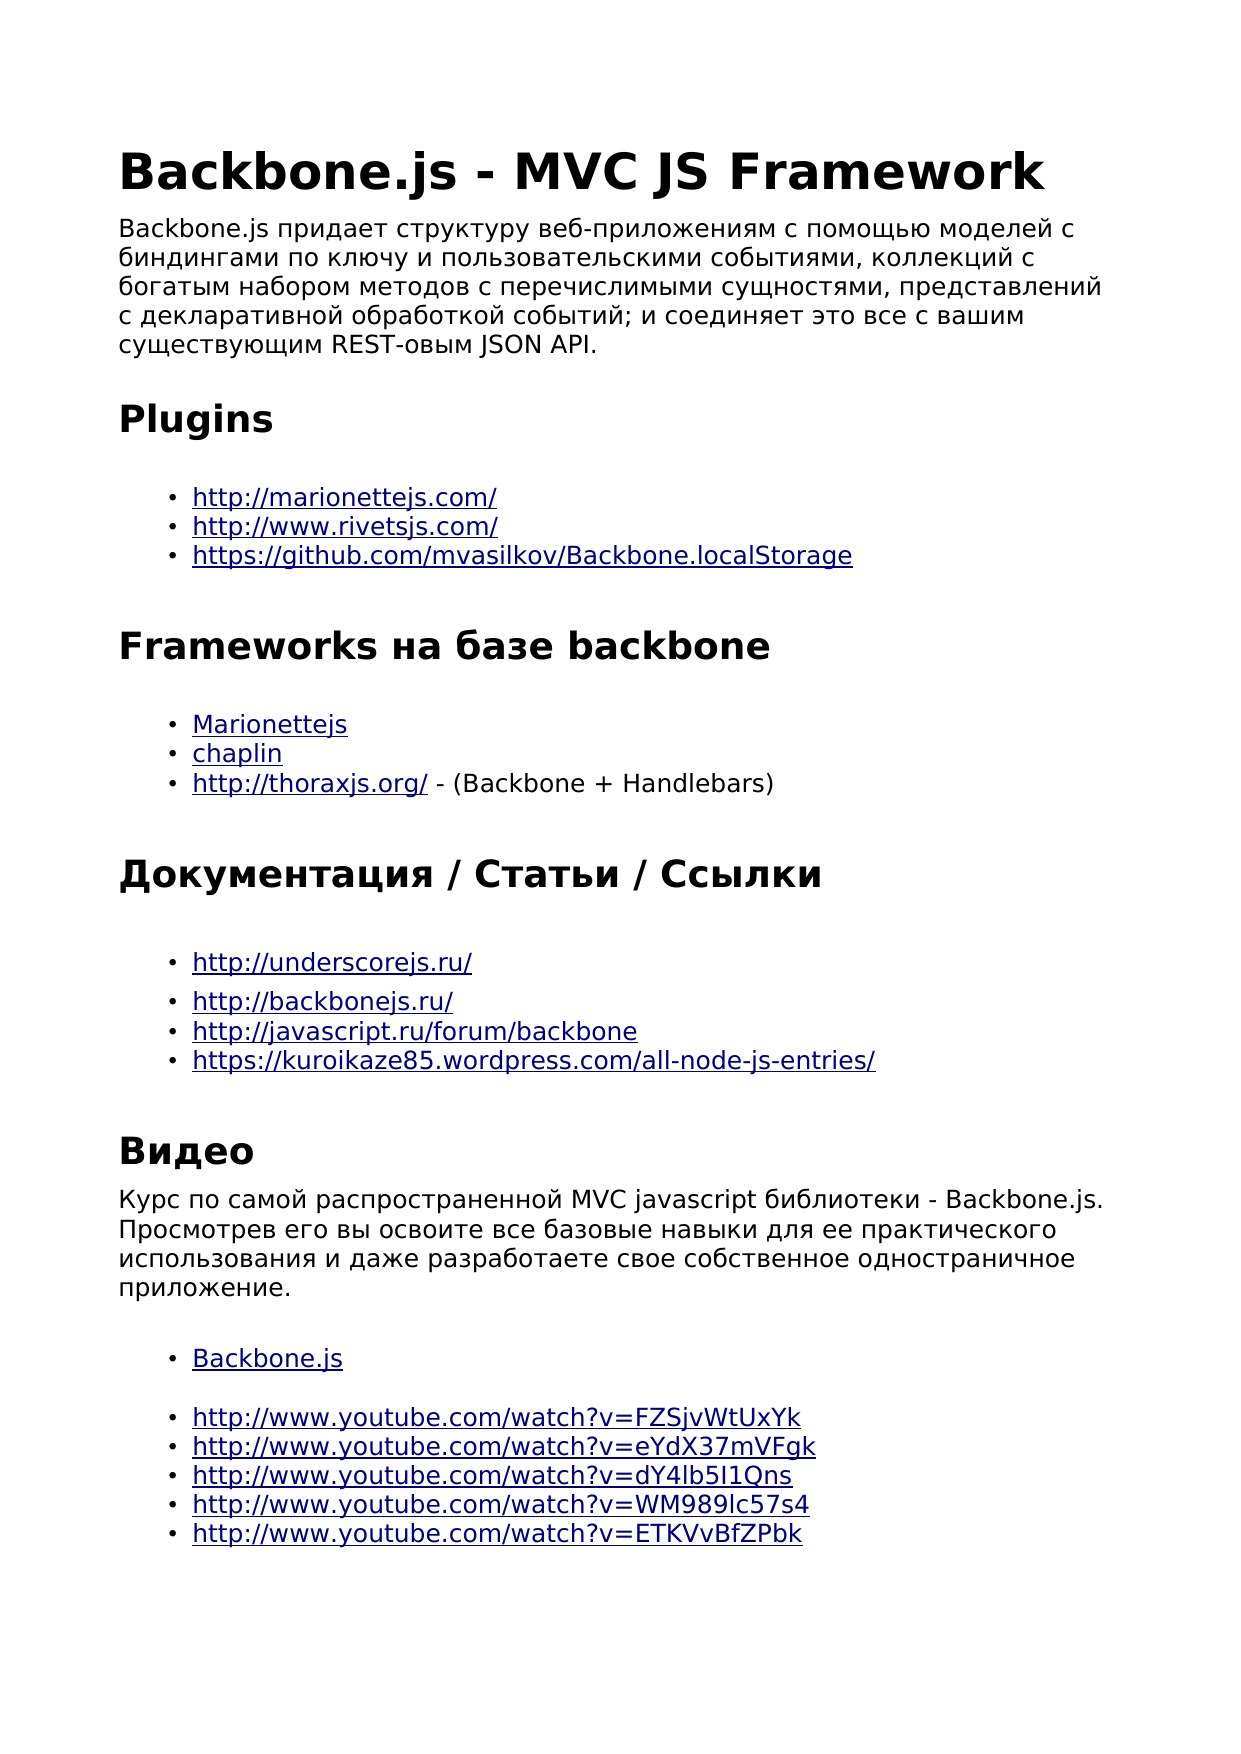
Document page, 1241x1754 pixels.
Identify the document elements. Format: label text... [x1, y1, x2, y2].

list https://github.com/mvasilkov/Backbone.localStorage [177, 541, 1122, 570]
subtitle Backbone.js - MVC JS Framework [118, 143, 1122, 201]
list https://kuroikaze85.wordpress.com/all-node-js-entries/ [177, 1046, 1122, 1075]
list http://underscorejs.ru/ [177, 938, 1122, 977]
subtitle Видео [118, 1129, 1122, 1173]
list chaplin [177, 739, 1122, 769]
text Курс по самой распространенной MVC javascript библиотеки - Backbone.js. Просмотрев его вы освоите все базовые навыки для ее практического использования и даже разработаете свое собственное одностраничное приложение. [118, 1186, 1122, 1302]
subtitle Plugins [118, 397, 1122, 441]
list http://www.youtube.com/watch?v=ETKVvBfZPbk [177, 1520, 1122, 1549]
list http://www.rivetsjs.com/ [177, 512, 1122, 541]
subtitle Frameworks на базе backbone [118, 625, 1122, 668]
list http://javascript.ru/forum/backbone [177, 1017, 1122, 1046]
list http://www.youtube.com/watch?v=eYdX37mVFgk [177, 1432, 1122, 1461]
text Backbone.js придает структуру веб-приложениям с помощью моделей с биндингами по ключу и пользовательскими событиями, коллекций с богатым набором методов с перечислимыми сущностями, представлений с декларативной обработкой событий; и соединяет это все с вашим существующим REST-овым JSON API. [118, 214, 1122, 360]
list http://backbonejs.ru/ [177, 977, 1122, 1017]
list http://www.youtube.com/watch?v=FZSjvWtUxYk [177, 1403, 1122, 1432]
list Backbone.js [177, 1344, 1122, 1373]
list http://www.youtube.com/watch?v=dY4lb5I1Qns [177, 1461, 1122, 1491]
list http://www.youtube.com/watch?v=WM989lc57s4 [177, 1491, 1122, 1520]
list Marionettejs [177, 710, 1122, 739]
list http://marionettejs.com/ [177, 483, 1122, 512]
list http://thoraxjs.org/ - (Backbone + Handlebars) [177, 769, 1122, 798]
subtitle Документация / Статьи / Ссылки [118, 852, 1122, 896]
